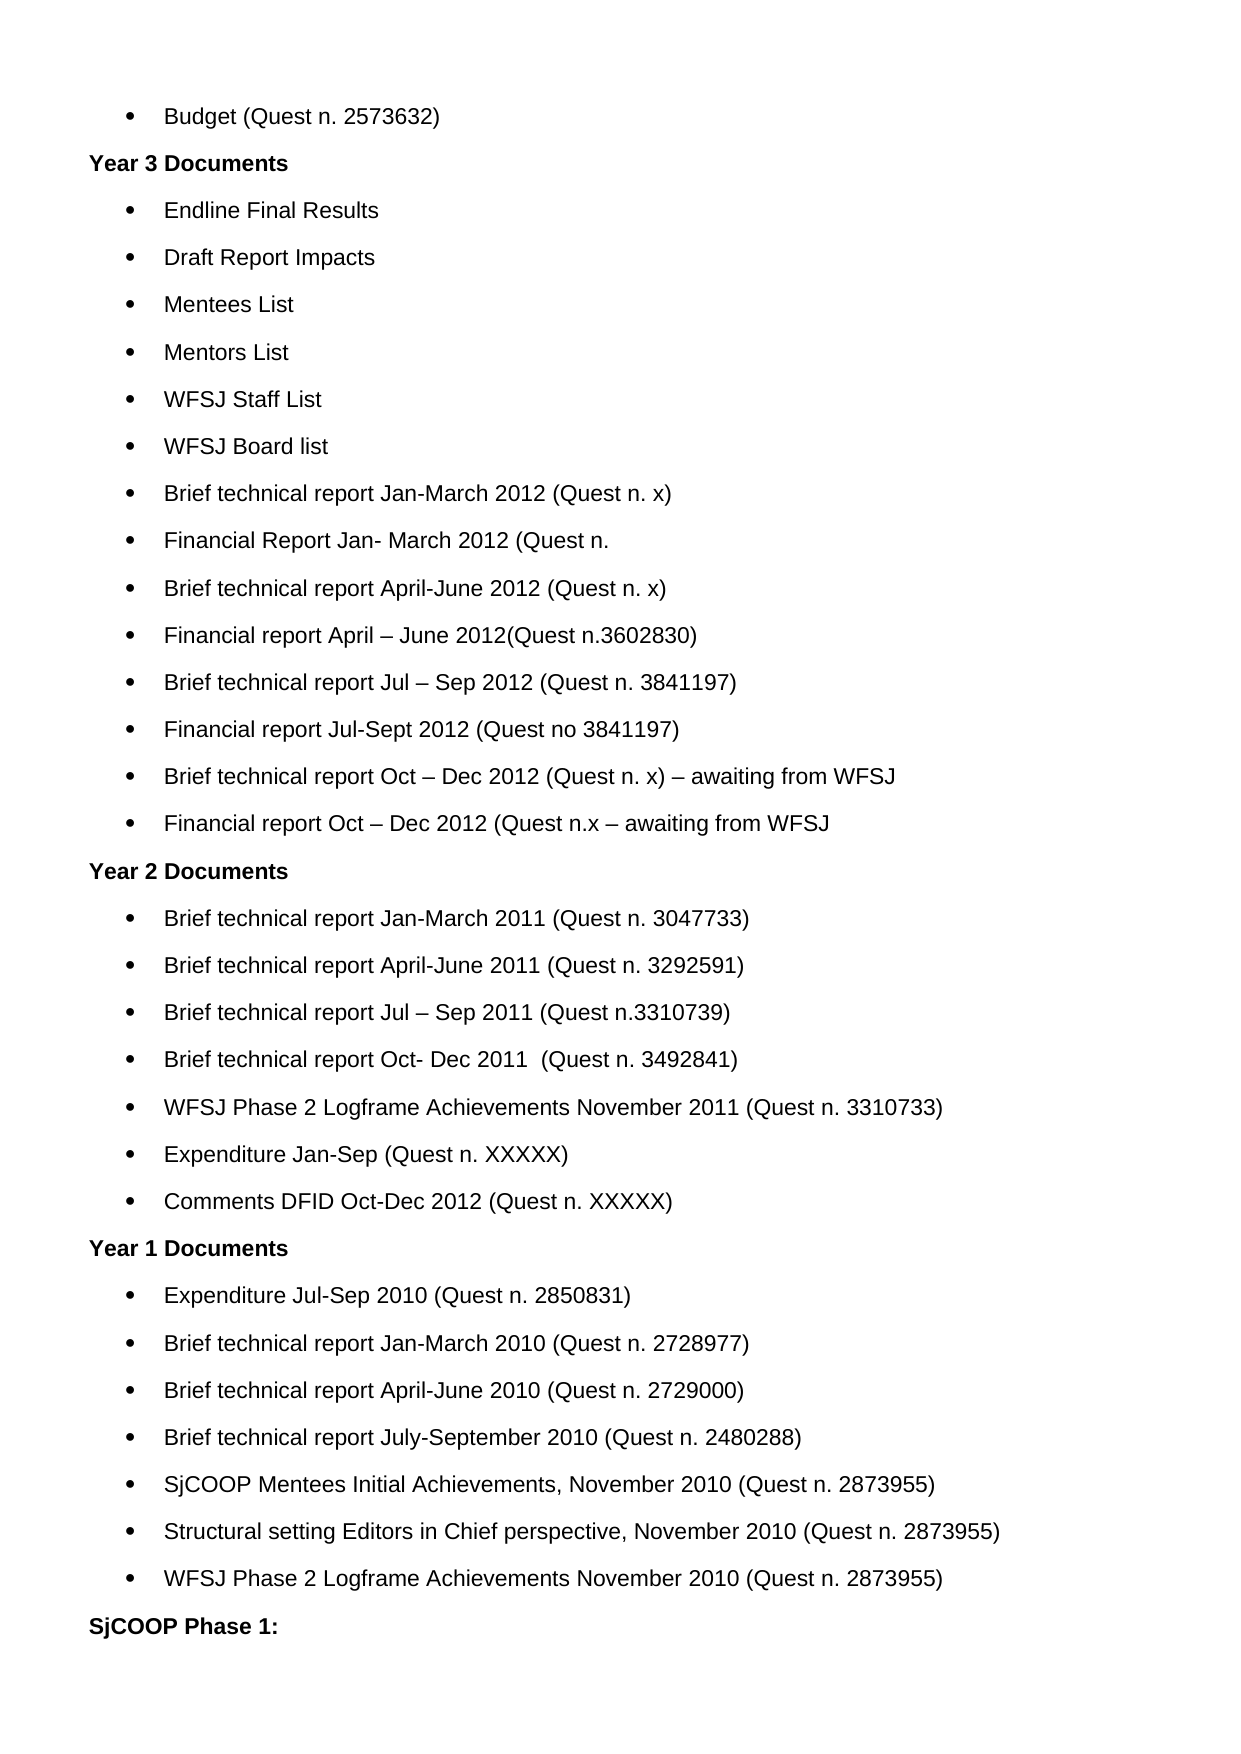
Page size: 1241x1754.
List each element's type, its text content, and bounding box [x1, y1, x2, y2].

list Financial report Oct – Dec 2012 (Quest n.x – awaiting from WFSJ [126, 810, 1152, 837]
list Brief technical report Jul – Sep 2011 (Quest n.3310739) [126, 999, 1152, 1026]
list Expenditure Jan-Sep (Quest n. XXXXX) [126, 1141, 1152, 1167]
list Budget (Quest n. 2573632) [126, 103, 1152, 129]
list WFSJ Board list [126, 433, 1152, 459]
list Financial Report Jan- March 2012 (Quest n. [126, 527, 1152, 554]
list Financial report Jul-Sept 2012 (Quest no 3841197) [126, 716, 1152, 742]
list Brief technical report Jan-March 2010 (Quest n. 2728977) [126, 1329, 1152, 1356]
text Year 2 Documents [89, 858, 1152, 884]
list SjCOOP Mentees Initial Achievements, November 2010 (Quest n. 2873955) [126, 1471, 1152, 1497]
list Brief technical report April-June 2010 (Quest n. 2729000) [126, 1377, 1152, 1403]
list WFSJ Staff List [126, 386, 1152, 412]
list Brief technical report Jan-March 2011 (Quest n. 3047733) [126, 905, 1152, 931]
list Comments DFID Oct-Dec 2012 (Quest n. XXXXX) [126, 1188, 1152, 1214]
list Expenditure Jul-Sep 2010 (Quest n. 2850831) [126, 1282, 1152, 1309]
list Structural setting Editors in Chief perspective, November 2010 (Quest n. 2873955) [126, 1518, 1152, 1544]
list Mentees List [126, 291, 1152, 318]
list Brief technical report April-June 2011 (Quest n. 3292591) [126, 952, 1152, 978]
list Mentors List [126, 338, 1152, 365]
list WFSJ Phase 2 Logframe Achievements November 2011 (Quest n. 3310733) [126, 1093, 1152, 1120]
list Brief technical report Oct – Dec 2012 (Quest n. x) – awaiting from WFSJ [126, 763, 1152, 789]
list Brief technical report Jan-March 2012 (Quest n. x) [126, 480, 1152, 506]
list Financial report April – June 2012(Quest n.3602830) [126, 622, 1152, 648]
list Brief technical report April-June 2012 (Quest n. x) [126, 574, 1152, 601]
text Year 1 Documents [89, 1235, 1152, 1261]
list Brief technical report Jul – Sep 2012 (Quest n. 3841197) [126, 669, 1152, 695]
list Brief technical report Oct- Dec 2011 (Quest n. 3492841) [126, 1046, 1152, 1073]
text SjCOOP Phase 1: [89, 1613, 1152, 1639]
text Year 3 Documents [89, 150, 1152, 176]
list Draft Report Impacts [126, 244, 1152, 271]
list Brief technical report July-September 2010 (Quest n. 2480288) [126, 1424, 1152, 1450]
list Endline Final Results [126, 197, 1152, 223]
list WFSJ Phase 2 Logframe Achievements November 2010 (Quest n. 2873955) [126, 1565, 1152, 1592]
